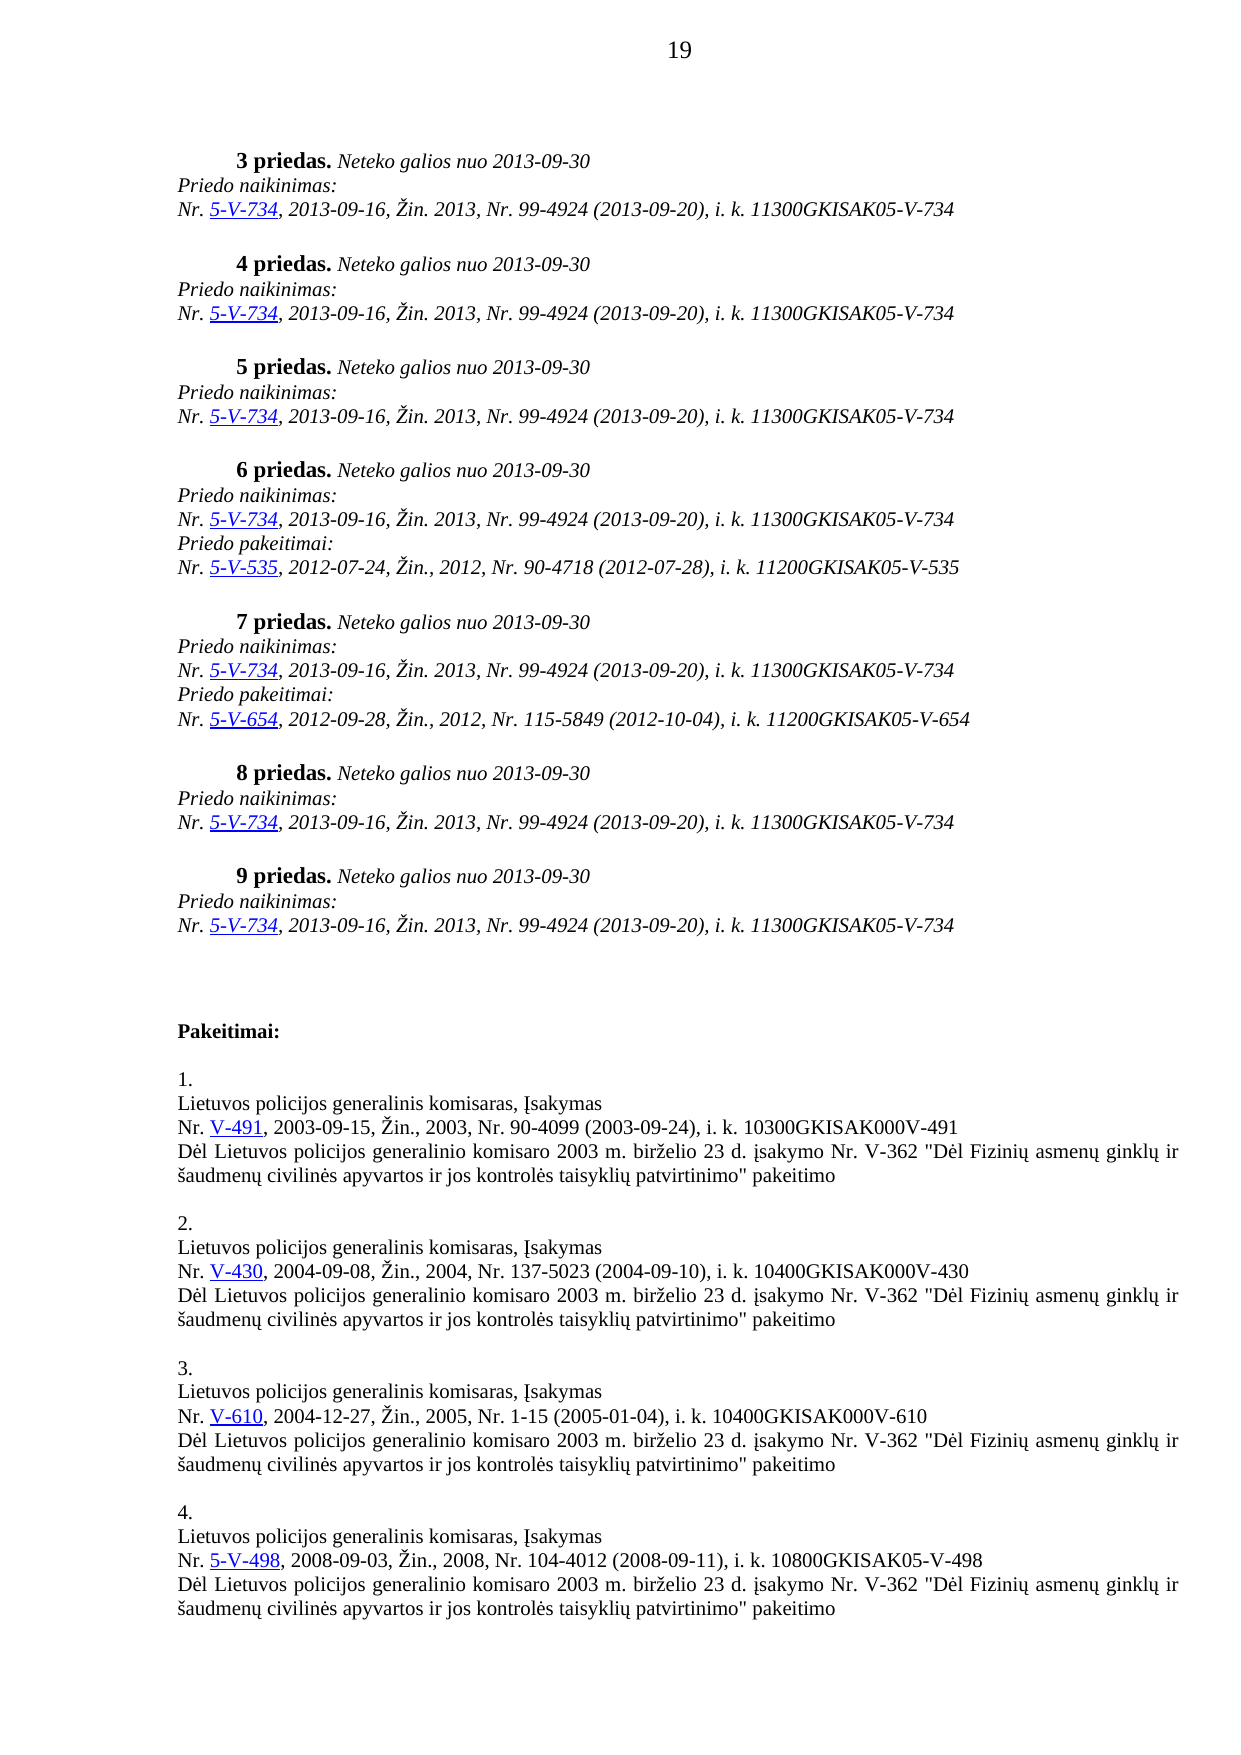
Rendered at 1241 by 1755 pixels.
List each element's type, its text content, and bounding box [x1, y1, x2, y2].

text 6 priedas. Neteko galios nuo 2013-09-30 [177, 457, 1181, 483]
text Nr. 5-V-734, 2013-09-16, Žin. 2013, Nr. 99-4924 (2013-09-20), i. k. 11300GKISAK05-V-734 [177, 197, 1181, 221]
text Nr. V-491, 2003-09-15, Žin., 2003, Nr. 90-4099 (2003-09-24), i. k. 10300GKISAK000V-491 [177, 1115, 1181, 1139]
text 5 priedas. Neteko galios nuo 2013-09-30 [177, 353, 1181, 380]
text Nr. V-430, 2004-09-08, Žin., 2004, Nr. 137-5023 (2004-09-10), i. k. 10400GKISAK000V-430 [177, 1259, 1181, 1283]
text Dėl Lietuvos policijos generalinio komisaro 2003 m. birželio 23 d. įsakymo Nr. V-362 "Dėl Fizinių asmenų ginklų ir šaudmenų civilinės apyvartos ir jos kontrolės taisyklių patvirtinimo" pakeitimo [177, 1428, 1181, 1476]
text Priedo naikinimas: [177, 483, 1181, 507]
text Nr. 5-V-734, 2013-09-16, Žin. 2013, Nr. 99-4924 (2013-09-20), i. k. 11300GKISAK05-V-734 [177, 913, 1181, 937]
text Priedo pakeitimai: [177, 682, 1181, 706]
text Nr. 5-V-535, 2012-07-24, Žin., 2012, Nr. 90-4718 (2012-07-28), i. k. 11200GKISAK05-V-535 [177, 555, 1181, 579]
text Dėl Lietuvos policijos generalinio komisaro 2003 m. birželio 23 d. įsakymo Nr. V-362 "Dėl Fizinių asmenų ginklų ir šaudmenų civilinės apyvartos ir jos kontrolės taisyklių patvirtinimo" pakeitimo [177, 1283, 1181, 1331]
text 3 priedas. Neteko galios nuo 2013-09-30 [177, 147, 1181, 173]
text Priedo naikinimas: [177, 380, 1181, 404]
text Priedo naikinimas: [177, 276, 1181, 301]
text 3. [177, 1355, 1181, 1379]
text Nr. 5-V-734, 2013-09-16, Žin. 2013, Nr. 99-4924 (2013-09-20), i. k. 11300GKISAK05-V-734 [177, 301, 1181, 324]
text Lietuvos policijos generalinis komisaras, Įsakymas [177, 1524, 1181, 1548]
text 1. [177, 1067, 1181, 1091]
text Nr. 5-V-734, 2013-09-16, Žin. 2013, Nr. 99-4924 (2013-09-20), i. k. 11300GKISAK05-V-734 [177, 404, 1181, 428]
text Nr. V-610, 2004-12-27, Žin., 2005, Nr. 1-15 (2005-01-04), i. k. 10400GKISAK000V-610 [177, 1403, 1181, 1428]
text 7 priedas. Neteko galios nuo 2013-09-30 [177, 608, 1181, 634]
text Pakeitimai: [177, 1018, 1181, 1043]
text Dėl Lietuvos policijos generalinio komisaro 2003 m. birželio 23 d. įsakymo Nr. V-362 "Dėl Fizinių asmenų ginklų ir šaudmenų civilinės apyvartos ir jos kontrolės taisyklių patvirtinimo" pakeitimo [177, 1572, 1181, 1620]
text Lietuvos policijos generalinis komisaras, Įsakymas [177, 1235, 1181, 1259]
text Nr. 5-V-654, 2012-09-28, Žin., 2012, Nr. 115-5849 (2012-10-04), i. k. 11200GKISAK05-V-654 [177, 706, 1181, 731]
text Nr. 5-V-498, 2008-09-03, Žin., 2008, Nr. 104-4012 (2008-09-11), i. k. 10800GKISAK05-V-498 [177, 1548, 1181, 1572]
text Lietuvos policijos generalinis komisaras, Įsakymas [177, 1091, 1181, 1115]
text Priedo naikinimas: [177, 173, 1181, 197]
text 4. [177, 1500, 1181, 1524]
text Nr. 5-V-734, 2013-09-16, Žin. 2013, Nr. 99-4924 (2013-09-20), i. k. 11300GKISAK05-V-734 [177, 810, 1181, 834]
text 8 priedas. Neteko galios nuo 2013-09-30 [177, 759, 1181, 786]
text Nr. 5-V-734, 2013-09-16, Žin. 2013, Nr. 99-4924 (2013-09-20), i. k. 11300GKISAK05-V-734 [177, 507, 1181, 531]
text Nr. 5-V-734, 2013-09-16, Žin. 2013, Nr. 99-4924 (2013-09-20), i. k. 11300GKISAK05-V-734 [177, 658, 1181, 682]
text 2. [177, 1211, 1181, 1235]
text 9 priedas. Neteko galios nuo 2013-09-30 [177, 862, 1181, 889]
text Priedo naikinimas: [177, 634, 1181, 658]
text Priedo pakeitimai: [177, 531, 1181, 555]
text Priedo naikinimas: [177, 786, 1181, 810]
text 4 priedas. Neteko galios nuo 2013-09-30 [177, 250, 1181, 276]
text Priedo naikinimas: [177, 889, 1181, 913]
text Lietuvos policijos generalinis komisaras, Įsakymas [177, 1379, 1181, 1403]
text Dėl Lietuvos policijos generalinio komisaro 2003 m. birželio 23 d. įsakymo Nr. V-362 "Dėl Fizinių asmenų ginklų ir šaudmenų civilinės apyvartos ir jos kontrolės taisyklių patvirtinimo" pakeitimo [177, 1139, 1181, 1187]
